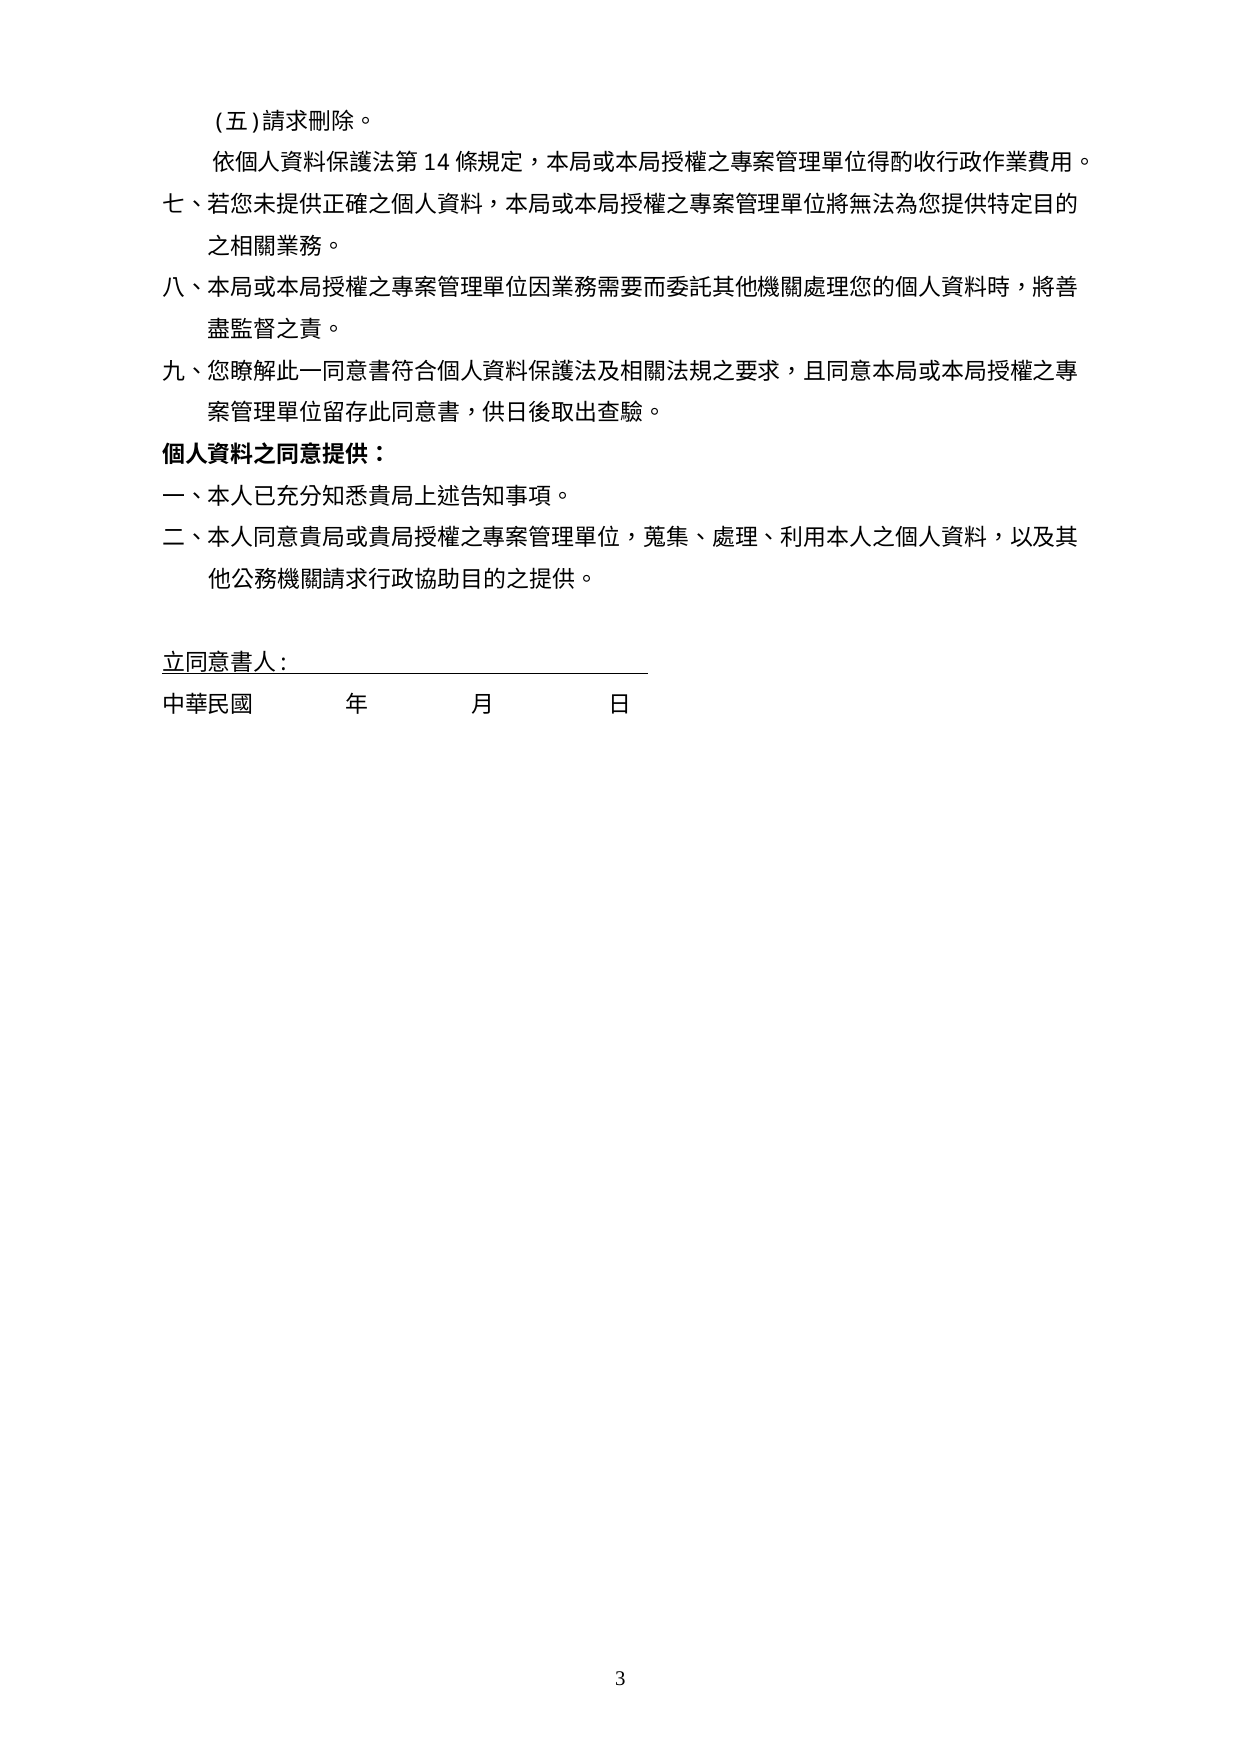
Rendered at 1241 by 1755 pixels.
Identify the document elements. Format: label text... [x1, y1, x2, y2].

text 立同意書人: [162, 637, 1078, 679]
text 一、本人已充分知悉貴局上述告知事項。 [162, 471, 1078, 512]
text 八、本局或本局授權之專案管理單位因業務需要而委託其他機關處理您的個人資料時，將善盡監督之責。 [162, 262, 1078, 346]
text 七、若您未提供正確之個人資料，本局或本局授權之專案管理單位將無法為您提供特定目的之相關業務。 [162, 179, 1078, 262]
text (五)請求刪除。 [212, 96, 1078, 137]
text 二、本人同意貴局或貴局授權之專案管理單位，蒐集、處理、利用本人之個人資料，以及其他公務機關請求行政協助目的之提供。 [162, 512, 1078, 596]
text 個人資料之同意提供： [162, 429, 1078, 471]
text 中華民國 年 月 日 [162, 679, 1078, 721]
text 依個人資料保護法第14條規定，本局或本局授權之專案管理單位得酌收行政作業費用。 [212, 137, 1078, 179]
text 九、您瞭解此一同意書符合個人資料保護法及相關法規之要求，且同意本局或本局授權之專案管理單位留存此同意書，供日後取出查驗。 [162, 346, 1078, 429]
